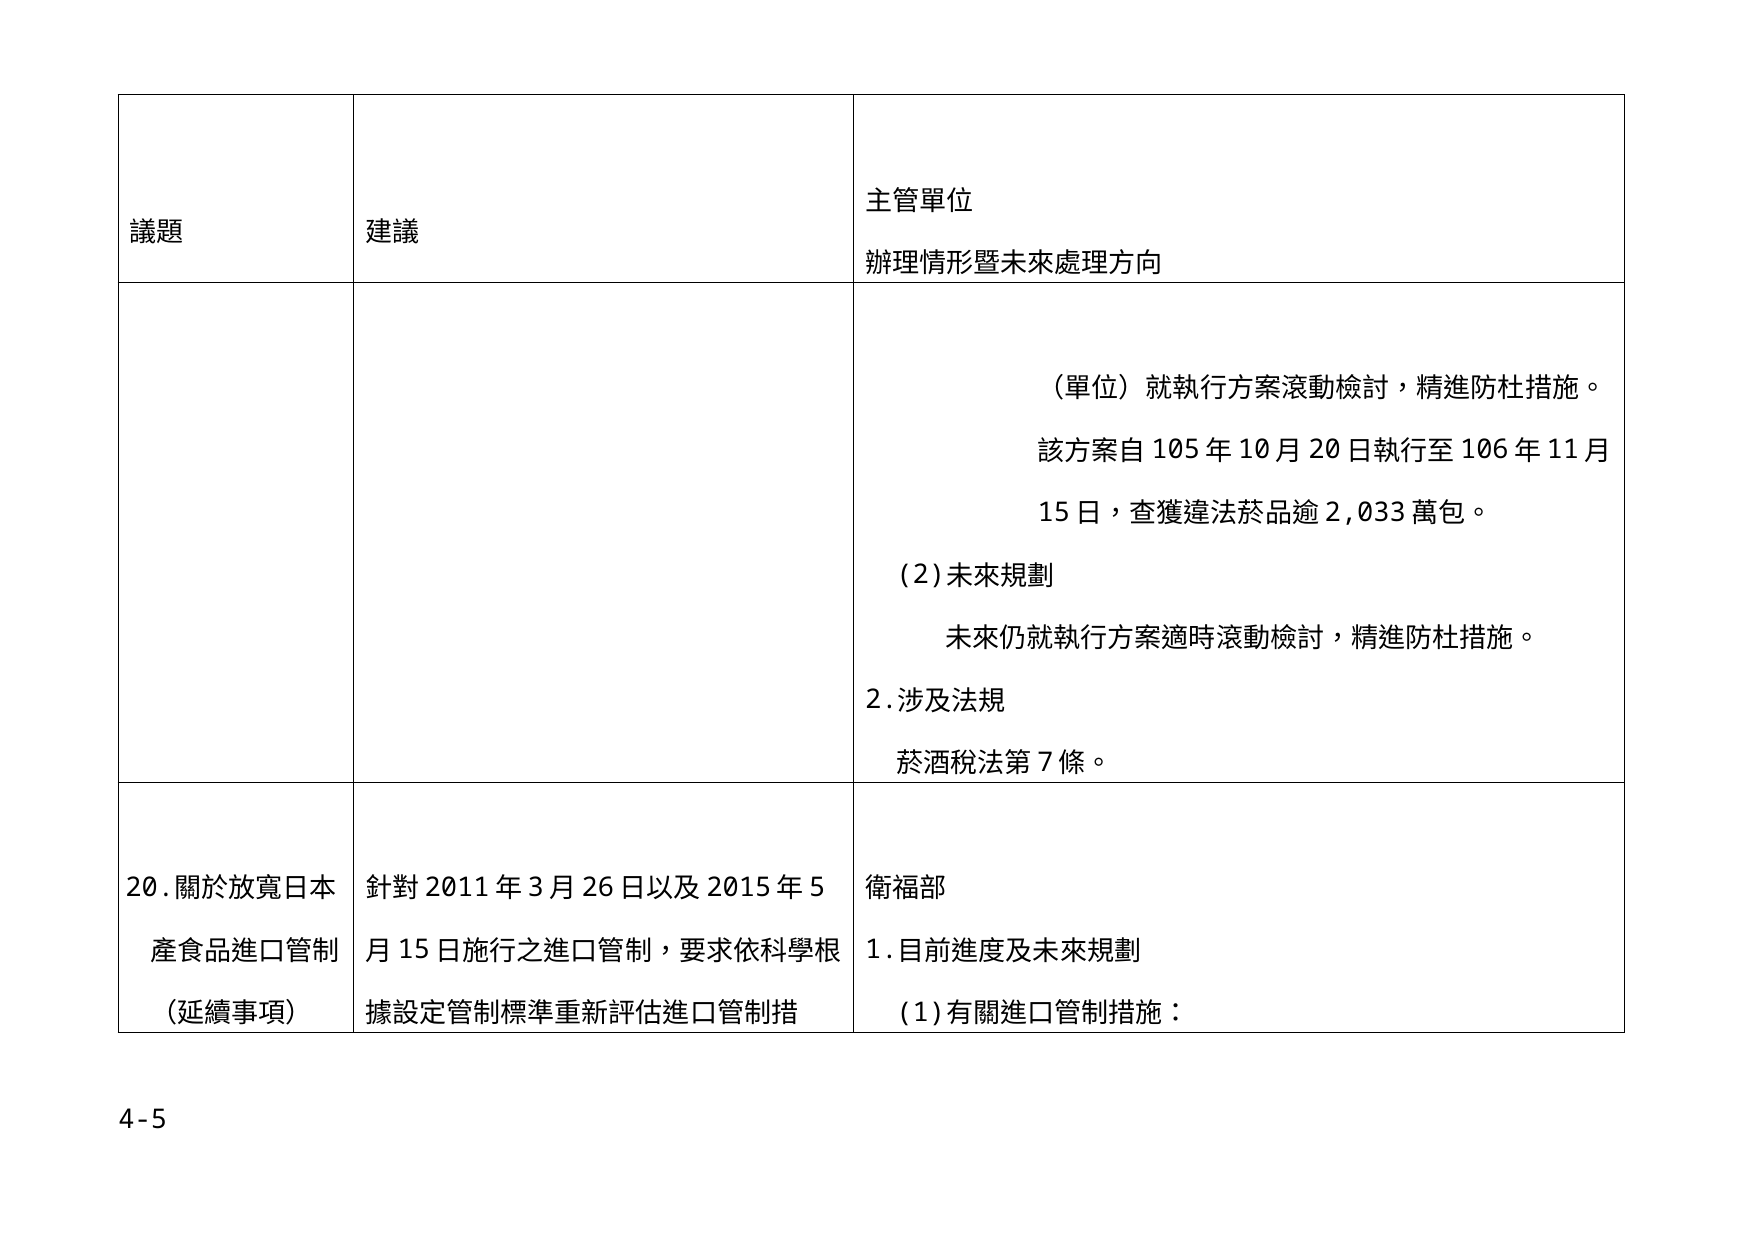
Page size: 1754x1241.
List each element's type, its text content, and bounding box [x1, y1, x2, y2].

table_header 主管單位 辦理情形暨未來處理方向 [854, 95, 1624, 282]
table_cell [354, 283, 853, 782]
table_cell 針對2011年3月26日以及2015年5月15日施行之進口管制，要求依科學根據設定管制標準重新評估進口管制措 [354, 783, 853, 1032]
table_cell 20.關於放寬日本產食品進口管制（延續事項） [119, 783, 353, 1032]
table_cell 衛福部 1.目前進度及未來規劃 有關進口管制措施： 我國政府秉持保障國人健康及食品安全的最高原則，加強實施多項健全食安管理措施，以確保國人食品安全，根據臺灣邊境檢驗數據、日本政府監測情況、國際間對日本食品輻射安全管理資料，與我國風險評估等科學證據為基礎，參考國際規範、國際趨勢以及國際上多數國家對日本食品調整進口管制措施，就食品安全、經濟與外交等各層面跨部會進行協調與溝通，並循各種途徑及管道進行社會溝通，讓民眾獲得正確資訊，以此作為管理日本食品輸臺的依據，並未設定調整管制措施之時間。 有關標示產地： 因105年發生「日本進口食品內附醬包產地來自禁止輸入之地區」事件，為確保國人安全並降低對日本食品之疑慮，爰於105年12月16日依消費者保護法第24條第2項規定，責成我國進口商於銷售前以中文標示產地至都道府縣，通路商於上架時以中文標示產地至都道府縣，以利消費者選購及降低對日本食品安全之疑慮。 另有關增加業者標示負擔乙節，已於106年4月增 修訂，「對已標示實際製造工廠所在地資訊，且足以表徵產地至都道府縣者，得免於產地欄位重複標示。」 2.涉及法規 消費者保護法第 24 條 農委會 目前進度及未來規劃 我國相關部會檢視近年來日本進口食品的檢驗結果、蒐集日本國內針對輻射食品管制措施的執行情況，以及參考其他國家管制措施的調整趨勢，已研擬調整管制措施，將加強與社會各界充分溝通，於取得共識後，據以調整實施。 原能會 1.目前進度及未來規劃 一、有關日本食品進口管制，原能會持續精進輻射檢測能力與品質，已取得第一張全國認證基金會（TAF）游離輻射領域有關環境中食品檢測之認證，並於今（106）年6月完成我國第一間食品專屬放射性檢測實驗室，以達到「提升檢驗量能」、「取得民眾信任」及「便於民眾參觀」等多重目標，同時今（106）年10月更協助衛福部試辦「邊境輸入食品輻射初篩檢驗計畫」，驗證快速檢測的可行性。 二、原能會未來更會配合政府政策及食品安全、農作物等主政機關之管制檢測需求，持續執行食品放射性含量檢測工作與規劃。 2.涉及法規 無 [854, 783, 1624, 1032]
table_cell 衛福部 1.目前進度及未來規劃 有關長照基金財源說明如下: 為更積極回應失能家庭需求，並擴大長照服務經費，經評估以遺贈稅、菸稅作為長照服務之指定用途，是現階段較可行之作法，也是目前支撐長照最佳財源。基此，本部主管之長期照顧服務法業於本（106）年1月26日修正，除原有的菸品健康福利捐、政府預算撥充外，新增遺產稅及贈與稅由10%調增至20%以內所增加之稅課收入；以及菸酒稅菸品應徵稅額由每千支(每公斤)徵收590元調增至1,590元所增加之稅課收入，作為長照指定財源用途。 為確保長照財源穩定及增加彈性調整機制，長期照顧服務法第15條已明定基金來源應於該法施行二年後檢討；本部並將與財政部持續滾動式檢討長照財源，俾長照制度得以永續發展。 2.涉及法規 長期照顧服務法 財政部 1.目前進度及未來規劃 辦理情形 鑑於各國對菸品普遍課徵特種消費稅性質稅捐，期藉由價格效果影響菸品消費行為，且近年有調漲菸品稅捐之趨勢，與國際間相較，我國菸品稅捐尚有調高空間，應適時調漲菸品稅捐負擔。 自91年菸酒稅開徵，迄106年菸酒稅法修正前，未曾調整菸品應徵稅額（下稱菸稅），衡酌我國經濟財政狀況，配合長期照顧服務制度建立，以調增菸稅所增加稅課收入，挹注長期照顧服務財源。 有關菸稅調漲提高菸品走私誘因乙節，為有效打擊不法，維護市場秩序及確保國家稅收，財政部105年10月20日邀集中央及地方相關機關(單位)研商，訂定「查緝走私菸品精進執行方案」(下稱執行方案)，就加強邊境查緝、強化市面查緝、增進查緝效能及加強業務聯繫等策略面向訂定具體作法，統合邊境及市面查緝機關人力及資源，依查緝權責分工落實執行。 因應新菸品稅制自106年6月12日施行，同年4月28日及10月30日兩度邀集相關查緝機關（單位）就執行方案滾動檢討，精進防杜措施。該方案自105年10月20日執行至106年11月15日，查獲違法菸品逾2,033萬包。 未來規劃 未來仍就執行方案適時滾動檢討，精進防杜措施。 2.涉及法規 菸酒稅法第7條。 [854, 283, 1624, 782]
table_header 議題 [119, 95, 353, 282]
table_cell [119, 283, 353, 782]
table_header 建議 [354, 95, 853, 282]
